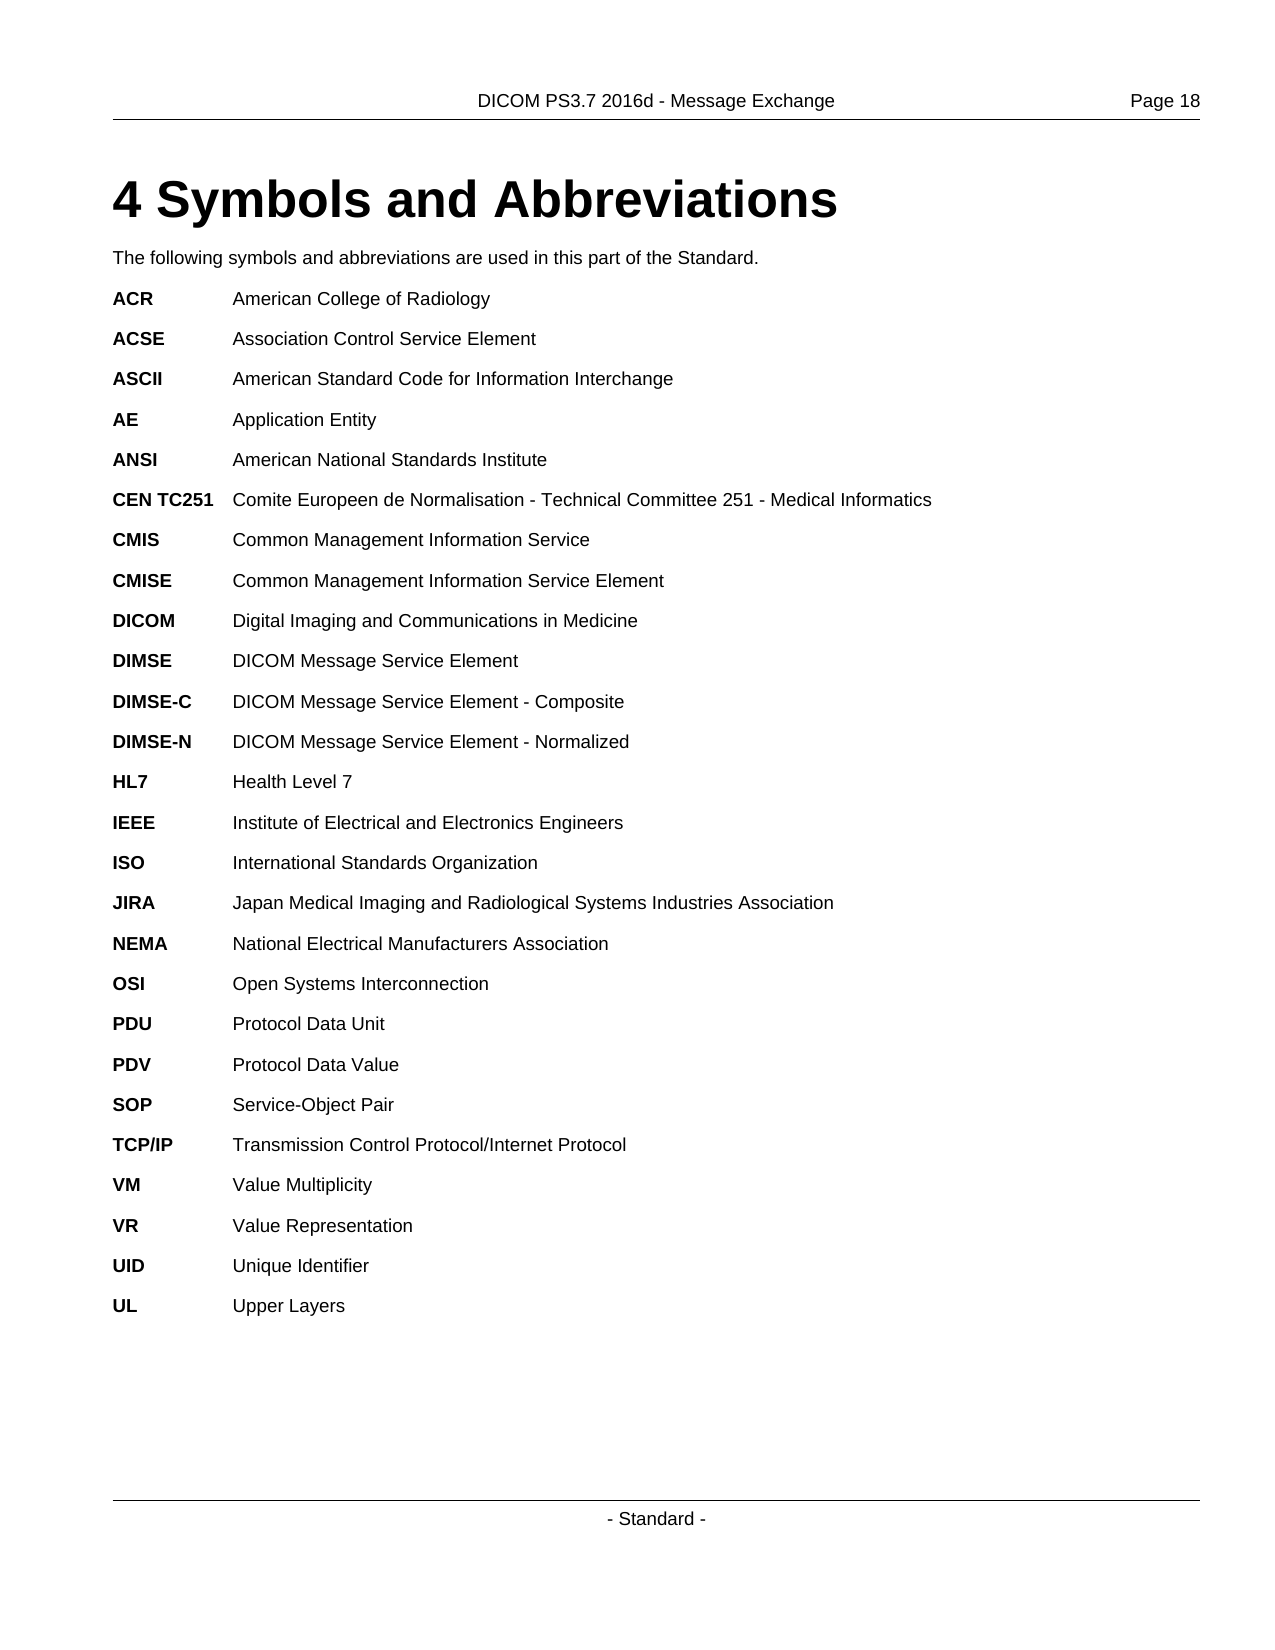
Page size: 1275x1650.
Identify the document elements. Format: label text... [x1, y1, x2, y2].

text SOP Service-Object Pair [112, 1094, 1200, 1115]
text ACSE Association Control Service Element [112, 328, 1200, 349]
text The following symbols and abbreviations are used in this part of the Standard. [112, 247, 1200, 269]
text UID Unique Identifier [112, 1255, 1200, 1276]
text ISO International Standards Organization [112, 852, 1200, 873]
text IEEE Institute of Electrical and Electronics Engineers [112, 811, 1200, 833]
text JIRA Japan Medical Imaging and Radiological Systems Industries Association [112, 892, 1200, 914]
text ASCII American Standard Code for Information Interchange [112, 368, 1200, 389]
text OSI Open Systems Interconnection [112, 973, 1200, 994]
text ACR American College of Radiology [112, 287, 1200, 309]
text 4 Symbols and Abbreviations [112, 169, 1200, 228]
text DIMSE DICOM Message Service Element [112, 650, 1200, 672]
text CMIS Common Management Information Service [112, 529, 1200, 551]
text DICOM Digital Imaging and Communications in Medicine [112, 610, 1200, 631]
text AE Application Entity [112, 408, 1200, 430]
text PDV Protocol Data Value [112, 1053, 1200, 1075]
text DIMSE-C DICOM Message Service Element - Composite [112, 691, 1200, 712]
text NEMA National Electrical Manufacturers Association [112, 932, 1200, 954]
text ANSI American National Standards Institute [112, 449, 1200, 470]
text UL Upper Layers [112, 1295, 1200, 1317]
text VM Value Multiplicity [112, 1174, 1200, 1196]
text HL7 Health Level 7 [112, 771, 1200, 793]
text DIMSE-N DICOM Message Service Element - Normalized [112, 731, 1200, 752]
text CMISE Common Management Information Service Element [112, 569, 1200, 591]
text PDU Protocol Data Unit [112, 1013, 1200, 1034]
text TCP/IP Transmission Control Protocol/Internet Protocol [112, 1134, 1200, 1156]
text CEN TC251 Comite Europeen de Normalisation - Technical Committee 251 - Medical Informatics [112, 489, 1200, 511]
text VR Value Representation [112, 1214, 1200, 1236]
